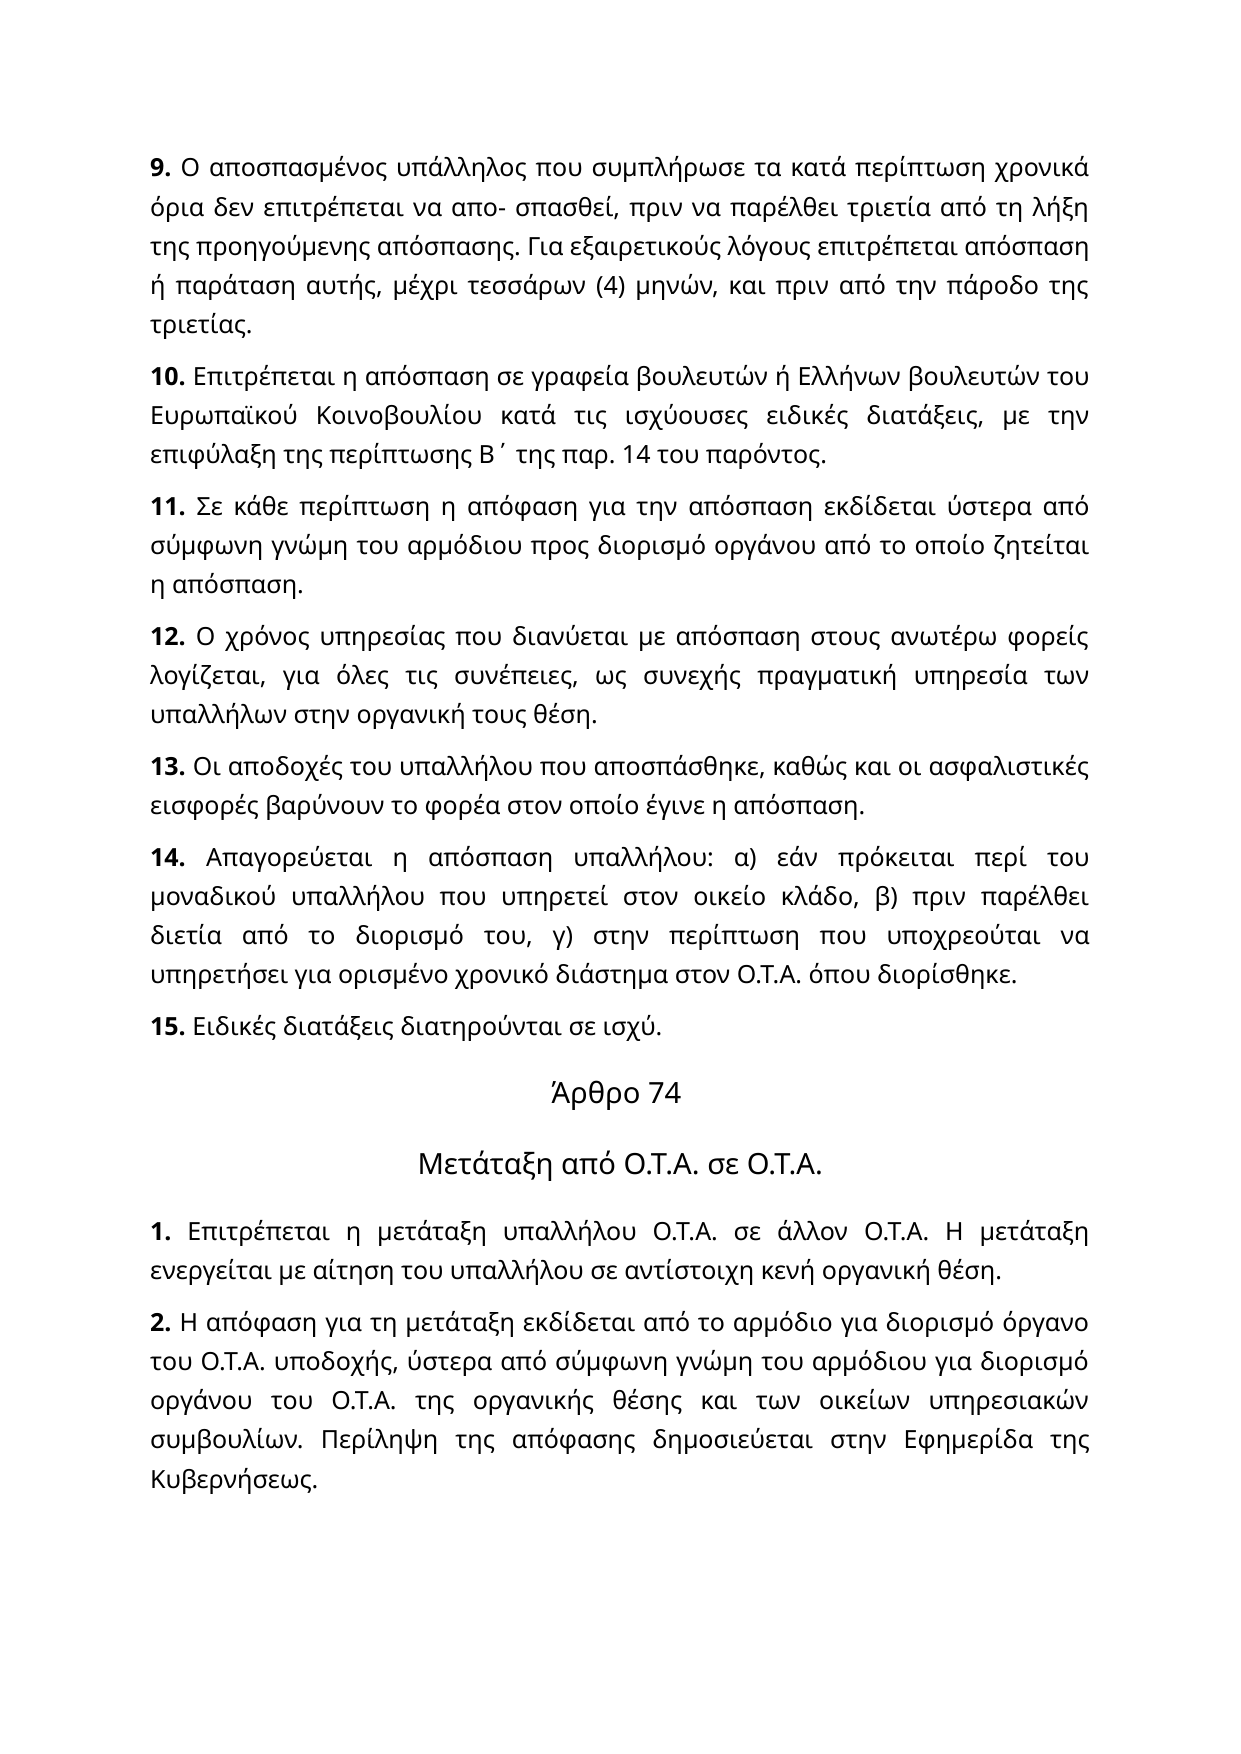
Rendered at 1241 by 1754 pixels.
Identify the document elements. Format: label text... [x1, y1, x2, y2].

text 12. Ο χρόνος υπηρεσίας που διανύεται με απόσπαση στους ανωτέρω φορείς λογίζεται, για όλες τις συνέπειες, ως συνεχής πραγματική υπηρεσία των υπαλλήλων στην οργανική τους θέση. [150, 618, 1090, 731]
subtitle Άρθρο 74 [150, 1072, 1090, 1112]
text 1. Επιτρέπεται η μετάταξη υπαλλήλου Ο.Τ.Α. σε άλλον Ο.Τ.Α. Η μετάταξη ενεργείται με αίτηση του υπαλλήλου σε αντίστοιχη κενή οργανική θέση. [150, 1214, 1090, 1287]
subtitle Μετάταξη από Ο.Τ.Α. σε Ο.Τ.Α. [150, 1143, 1090, 1183]
text 10. Επιτρέπεται η απόσπαση σε γραφεία βουλευτών ή Ελλήνων βουλευτών του Ευρωπαϊκού Κοινοβουλίου κατά τις ισχύουσες ειδικές διατάξεις, με την επιφύλαξη της περίπτωσης Β΄ της παρ. 14 του παρόντος. [150, 358, 1090, 471]
text 9. Ο αποσπασμένος υπάλληλος που συμπλήρωσε τα κατά περίπτωση χρονικά όρια δεν επιτρέπεται να απο- σπασθεί, πριν να παρέλθει τριετία από τη λήξη της προηγούμενης απόσπασης. Για εξαιρετικούς λόγους επιτρέπεται απόσπαση ή παράταση αυτής, μέχρι τεσσάρων (4) μηνών, και πριν από την πάροδο της τριετίας. [150, 150, 1090, 341]
text 13. Οι αποδοχές του υπαλλήλου που αποσπάσθηκε, καθώς και οι ασφαλιστικές εισφορές βαρύνουν το φορέα στον οποίο έγινε η απόσπαση. [150, 748, 1090, 822]
text 14. Απαγορεύεται η απόσπαση υπαλλήλου: α) εάν πρόκειται περί του μοναδικού υπαλλήλου που υπηρετεί στον οικείο κλάδο, β) πριν παρέλθει διετία από το διορισμό του, γ) στην περίπτωση που υποχρεούται να υπηρετήσει για ορισμένο χρονικό διάστημα στον Ο.Τ.Α. όπου διορίσθηκε. [150, 839, 1090, 991]
text 2. Η απόφαση για τη μετάταξη εκδίδεται από το αρμόδιο για διορισμό όργανο του Ο.Τ.Α. υποδοχής, ύστερα από σύμφωνη γνώμη του αρμόδιου για διορισμό οργάνου του Ο.Τ.Α. της οργανικής θέσης και των οικείων υπηρεσιακών συμβουλίων. Περίληψη της απόφασης δημοσιεύεται στην Εφημερίδα της Κυβερνήσεως. [150, 1304, 1090, 1495]
text 15. Ειδικές διατάξεις διατηρούνται σε ισχύ. [150, 1008, 1090, 1042]
text 11. Σε κάθε περίπτωση η απόφαση για την απόσπαση εκδίδεται ύστερα από σύμφωνη γνώμη του αρμόδιου προς διορισμό οργάνου από το οποίο ζητείται η απόσπαση. [150, 488, 1090, 601]
